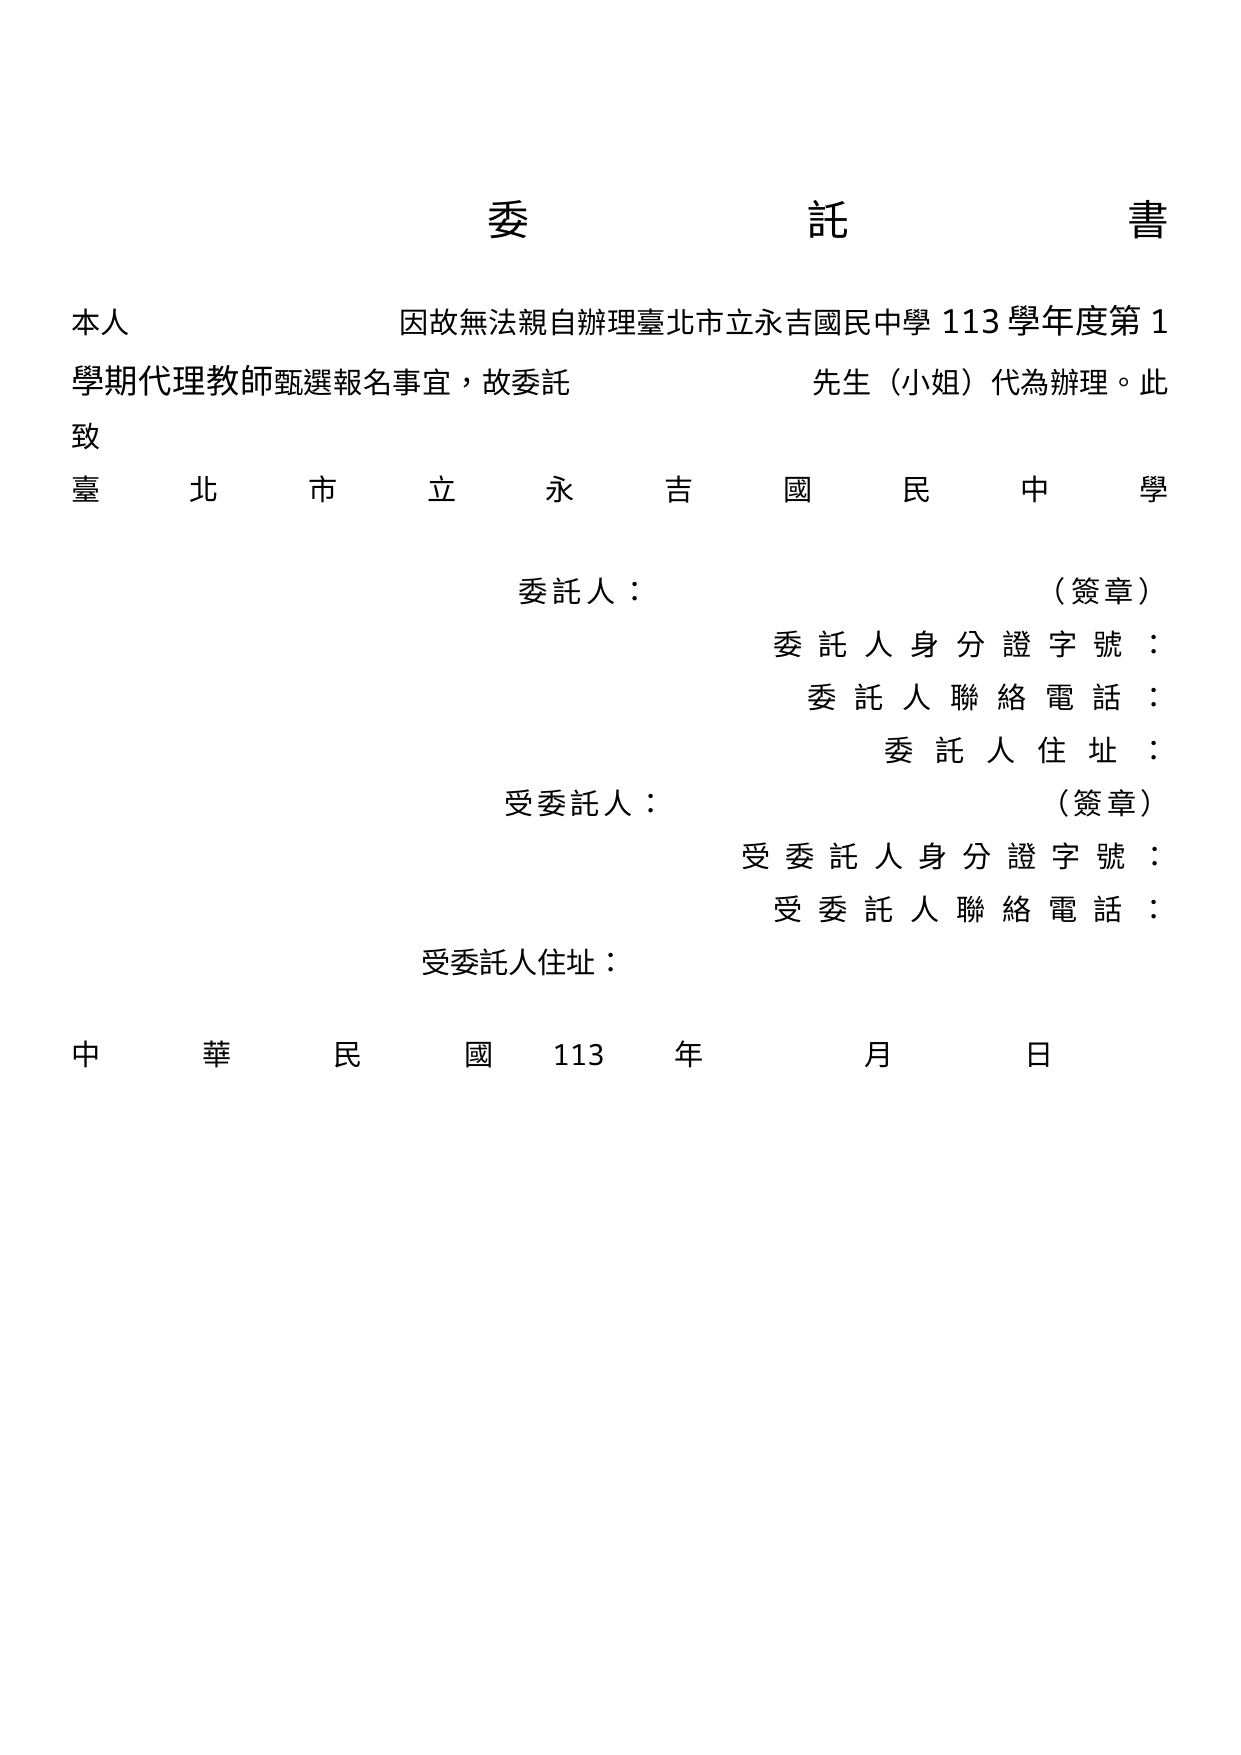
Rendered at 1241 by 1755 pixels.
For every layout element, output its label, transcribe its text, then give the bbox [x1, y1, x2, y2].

text 中 華 民 國 113 年 月 日 [71, 992, 1169, 1074]
text 委 託 書 本人 因故無法親自辦理臺北市立永吉國民中學113學年度第1學期代理教師甄選報名事宜，故委託 先生（小姐）代為辦理。此致 臺北市立永吉國民中學 委託人： （簽章） 委託人身分證字號： 委託人聯絡電話： 委託人住址： 受委託人： （簽章） 受委託人身分證字號： 受委託人聯絡電話： 受委託人住址： [71, 187, 1169, 982]
